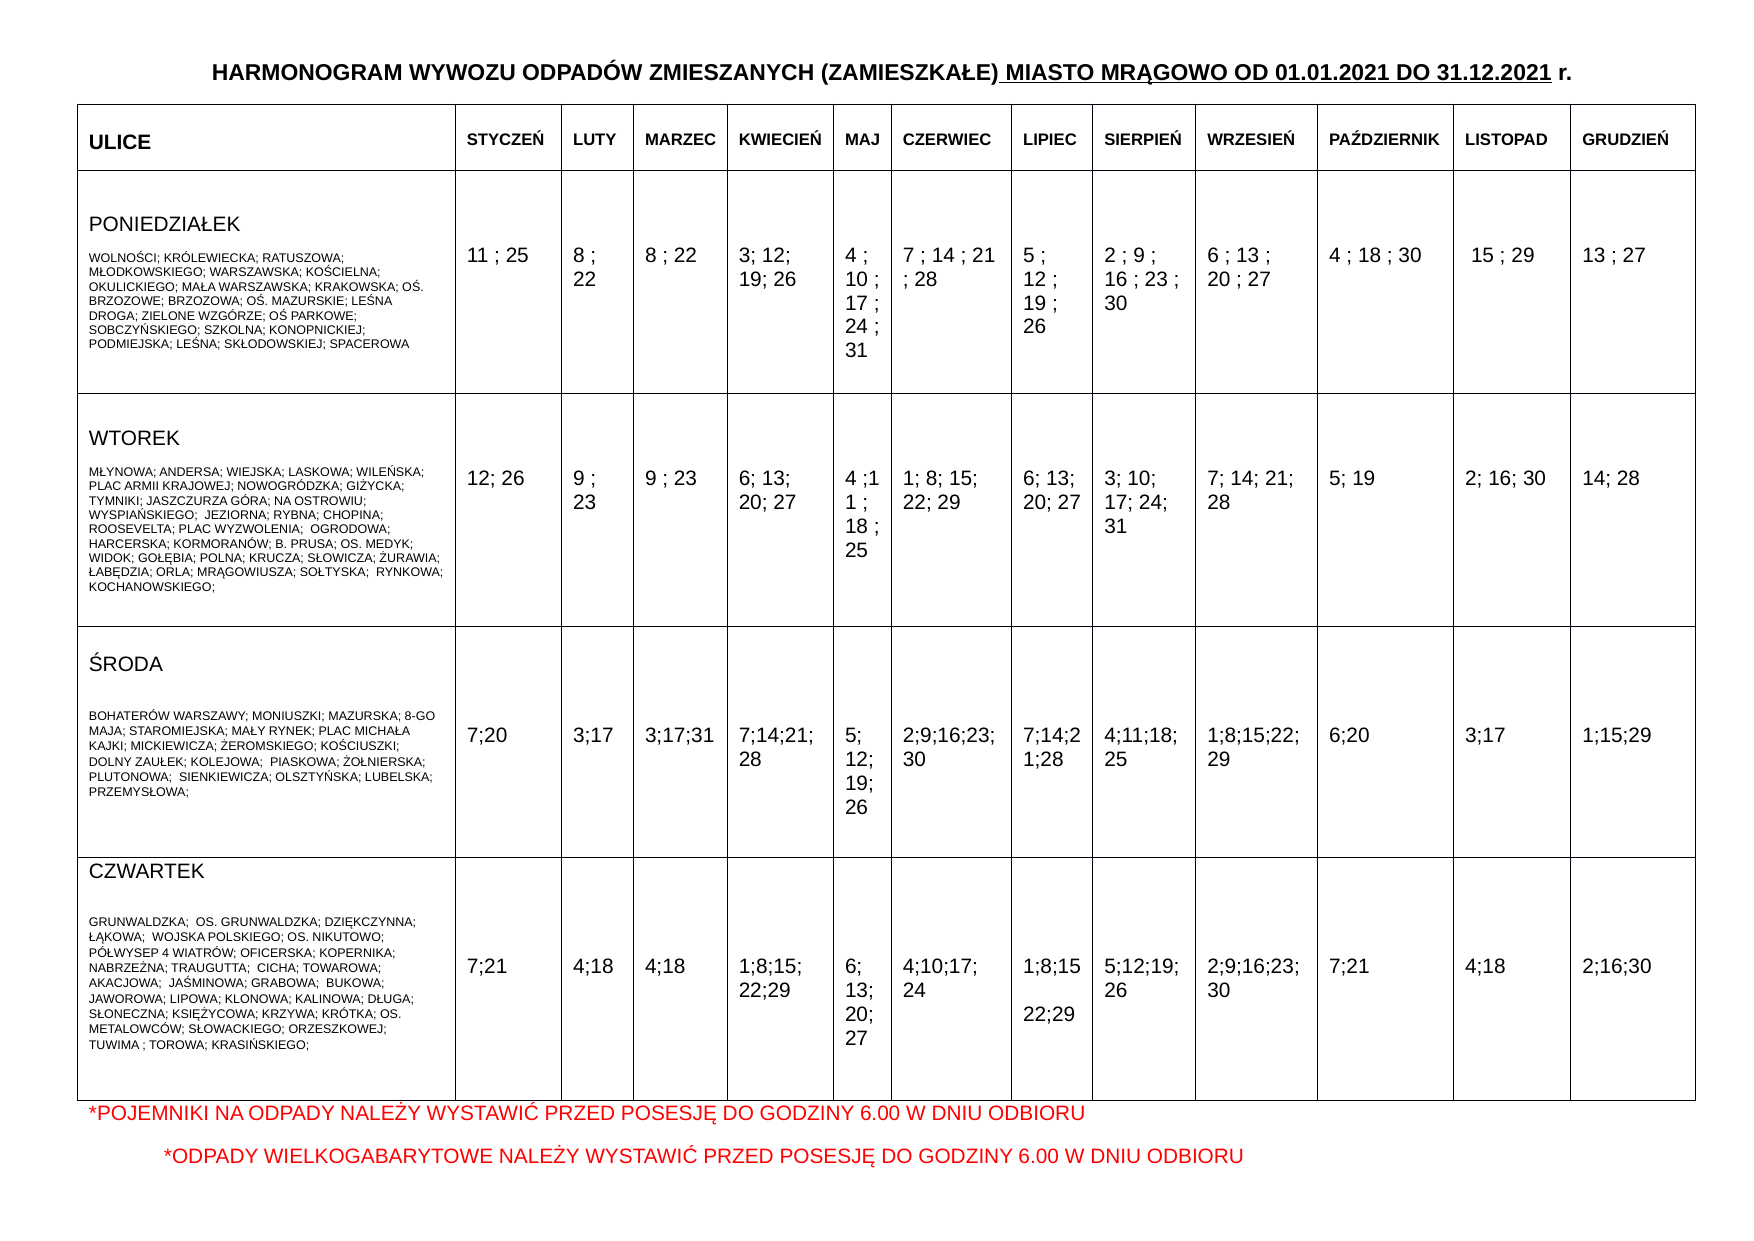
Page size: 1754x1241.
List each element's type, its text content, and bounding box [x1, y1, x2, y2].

table_cell 1;15;29 [1571, 627, 1695, 857]
table_header SIERPIEŃ [1093, 105, 1195, 169]
table_cell 2;16;30 [1571, 858, 1695, 1100]
table_header ULICE [78, 105, 455, 169]
table_cell 4 ;11 ; 18 ; 25 [834, 394, 891, 626]
table_cell ŚRODA BOHATERÓW WARSZAWY; MONIUSZKI; MAZURSKA; 8-GO MAJA; STAROMIEJSKA; MAŁY RYNEK; PLAC MICHAŁA KAJKI; MICKIEWICZA; ŻEROMSKIEGO; KOŚCIUSZKI; DOLNY ZAUŁEK; KOLEJOWA; PIASKOWA; ŻOŁNIERSKA; PLUTONOWA; SIENKIEWICZA; OLSZTYŃSKA; LUBELSKA; PRZEMYSŁOWA; [78, 627, 455, 857]
list *ODPADY WIELKOGABARYTOWE NALEŻY WYSTAWIĆ PRZED POSESJĘ DO GODZINY 6.00 W DNIU ODBIORU [164, 1143, 1695, 1167]
table_cell WTOREK MŁYNOWA; ANDERSA; WIEJSKA; LASKOWA; WILEŃSKA; PLAC ARMII KRAJOWEJ; NOWOGRÓDZKA; GIŻYCKA; TYMNIKI; JASZCZURZA GÓRA; NA OSTROWIU; WYSPIAŃSKIEGO; JEZIORNA; RYBNA; CHOPINA; ROOSEVELTA; PLAC WYZWOLENIA; OGRODOWA; HARCERSKA; KORMORANÓW; B. PRUSA; OS. MEDYK; WIDOK; GOŁĘBIA; POLNA; KRUCZA; SŁOWICZA; ŻURAWIA; ŁABĘDZIA; ORLA; MRĄGOWIUSZA; SOŁTYSKA; RYNKOWA; KOCHANOWSKIEGO; [78, 394, 455, 626]
table_cell 12; 26 [456, 394, 561, 626]
table_cell 9 ; 23 [562, 394, 633, 626]
table_cell 4;18 [634, 858, 727, 1100]
table_cell 1;8;15;22;29 [1196, 627, 1317, 857]
table_cell 2; 16; 30 [1454, 394, 1570, 626]
table_cell 4 ; 18 ; 30 [1318, 171, 1453, 393]
table_header STYCZEŃ [456, 105, 561, 169]
table_cell 4;18 [1454, 858, 1570, 1100]
table_cell 14; 28 [1571, 394, 1695, 626]
table_header MARZEC [634, 105, 727, 169]
table_cell 1;8;15 22;29 [1012, 858, 1092, 1100]
table_cell 5;12;19;26 [1093, 858, 1195, 1100]
table_cell 2 ; 9 ; 16 ; 23 ; 30 [1093, 171, 1195, 393]
table_cell 6; 13; 20; 27 [834, 858, 891, 1100]
text HARMONOGRAM WYWOZU ODPADÓW ZMIESZANYCH (ZAMIESZKAŁE) MIASTO MRĄGOWO OD 01.01.2021 DO 31.12.2021 r. [89, 59, 1695, 86]
table_header LIPIEC [1012, 105, 1092, 169]
table_header WRZESIEŃ [1196, 105, 1317, 169]
table_cell 3; 12; 19; 26 [728, 171, 833, 393]
table_cell 5; 12; 19; 26 [834, 627, 891, 857]
table_cell 11 ; 25 [456, 171, 561, 393]
table_header LUTY [562, 105, 633, 169]
table_cell 8 ; 22 [634, 171, 727, 393]
table_cell 6; 13; 20; 27 [728, 394, 833, 626]
table_cell 7;14;21;28 [1012, 627, 1092, 857]
table_cell 8 ; 22 [562, 171, 633, 393]
table_cell 4;10;17; 24 [892, 858, 1011, 1100]
table_cell 4;11;18;25 [1093, 627, 1195, 857]
list *POJEMNIKI NA ODPADY NALEŻY WYSTAWIĆ PRZED POSESJĘ DO GODZINY 6.00 W DNIU ODBIORU [89, 1101, 1695, 1125]
table_cell 1; 8; 15; 22; 29 [892, 394, 1011, 626]
table_cell PONIEDZIAŁEK WOLNOŚCI; KRÓLEWIECKA; RATUSZOWA; MŁODKOWSKIEGO; WARSZAWSKA; KOŚCIELNA; OKULICKIEGO; MAŁA WARSZAWSKA; KRAKOWSKA; OŚ. BRZOZOWE; BRZOZOWA; OŚ. MAZURSKIE; LEŚNA DROGA; ZIELONE WZGÓRZE; OŚ PARKOWE; SOBCZYŃSKIEGO; SZKOLNA; KONOPNICKIEJ; PODMIEJSKA; LEŚNA; SKŁODOWSKIEJ; SPACEROWA [78, 171, 455, 393]
table_cell 4 ; 10 ; 17 ; 24 ; 31 [834, 171, 891, 393]
table_cell 7;20 [456, 627, 561, 857]
table_cell 7 ; 14 ; 21 ; 28 [892, 171, 1011, 393]
table_header KWIECIEŃ [728, 105, 833, 169]
table_cell 7;21 [456, 858, 561, 1100]
table_header CZERWIEC [892, 105, 1011, 169]
table_cell 2;9;16;23;30 [892, 627, 1011, 857]
table_cell 6;20 [1318, 627, 1453, 857]
table_cell 3;17 [1454, 627, 1570, 857]
table_cell 7; 14; 21; 28 [1196, 394, 1317, 626]
table_cell 5 ; 12 ; 19 ; 26 [1012, 171, 1092, 393]
table_cell 7;14;21;28 [728, 627, 833, 857]
table_cell 2;9;16;23;30 [1196, 858, 1317, 1100]
table_cell 3;17;31 [634, 627, 727, 857]
table_cell 7;21 [1318, 858, 1453, 1100]
table_cell 13 ; 27 [1571, 171, 1695, 393]
table_cell 5; 19 [1318, 394, 1453, 626]
table_header PAŹDZIERNIK [1318, 105, 1453, 169]
table_header MAJ [834, 105, 891, 169]
table_cell CZWARTEK GRUNWALDZKA; OS. GRUNWALDZKA; DZIĘKCZYNNA; ŁĄKOWA; WOJSKA POLSKIEGO; OS. NIKUTOWO; PÓŁWYSEP 4 WIATRÓW; OFICERSKA; KOPERNIKA; NABRZEŻNA; TRAUGUTTA; CICHA; TOWAROWA; AKACJOWA; JAŚMINOWA; GRABOWA; BUKOWA; JAWOROWA; LIPOWA; KLONOWA; KALINOWA; DŁUGA; SŁONECZNA; KSIĘŻYCOWA; KRZYWA; KRÓTKA; OS. METALOWCÓW; SŁOWACKIEGO; ORZESZKOWEJ; TUWIMA ; TOROWA; KRASIŃSKIEGO; [78, 858, 455, 1100]
table_header LISTOPAD [1454, 105, 1570, 169]
table_cell 6 ; 13 ; 20 ; 27 [1196, 171, 1317, 393]
table_header GRUDZIEŃ [1571, 105, 1695, 169]
table_cell 1;8;15; 22;29 [728, 858, 833, 1100]
table_cell 3;17 [562, 627, 633, 857]
table_cell 3; 10; 17; 24; 31 [1093, 394, 1195, 626]
table_cell 9 ; 23 [634, 394, 727, 626]
table_cell 15 ; 29 [1454, 171, 1570, 393]
table_cell 4;18 [562, 858, 633, 1100]
table_cell 6; 13; 20; 27 [1012, 394, 1092, 626]
